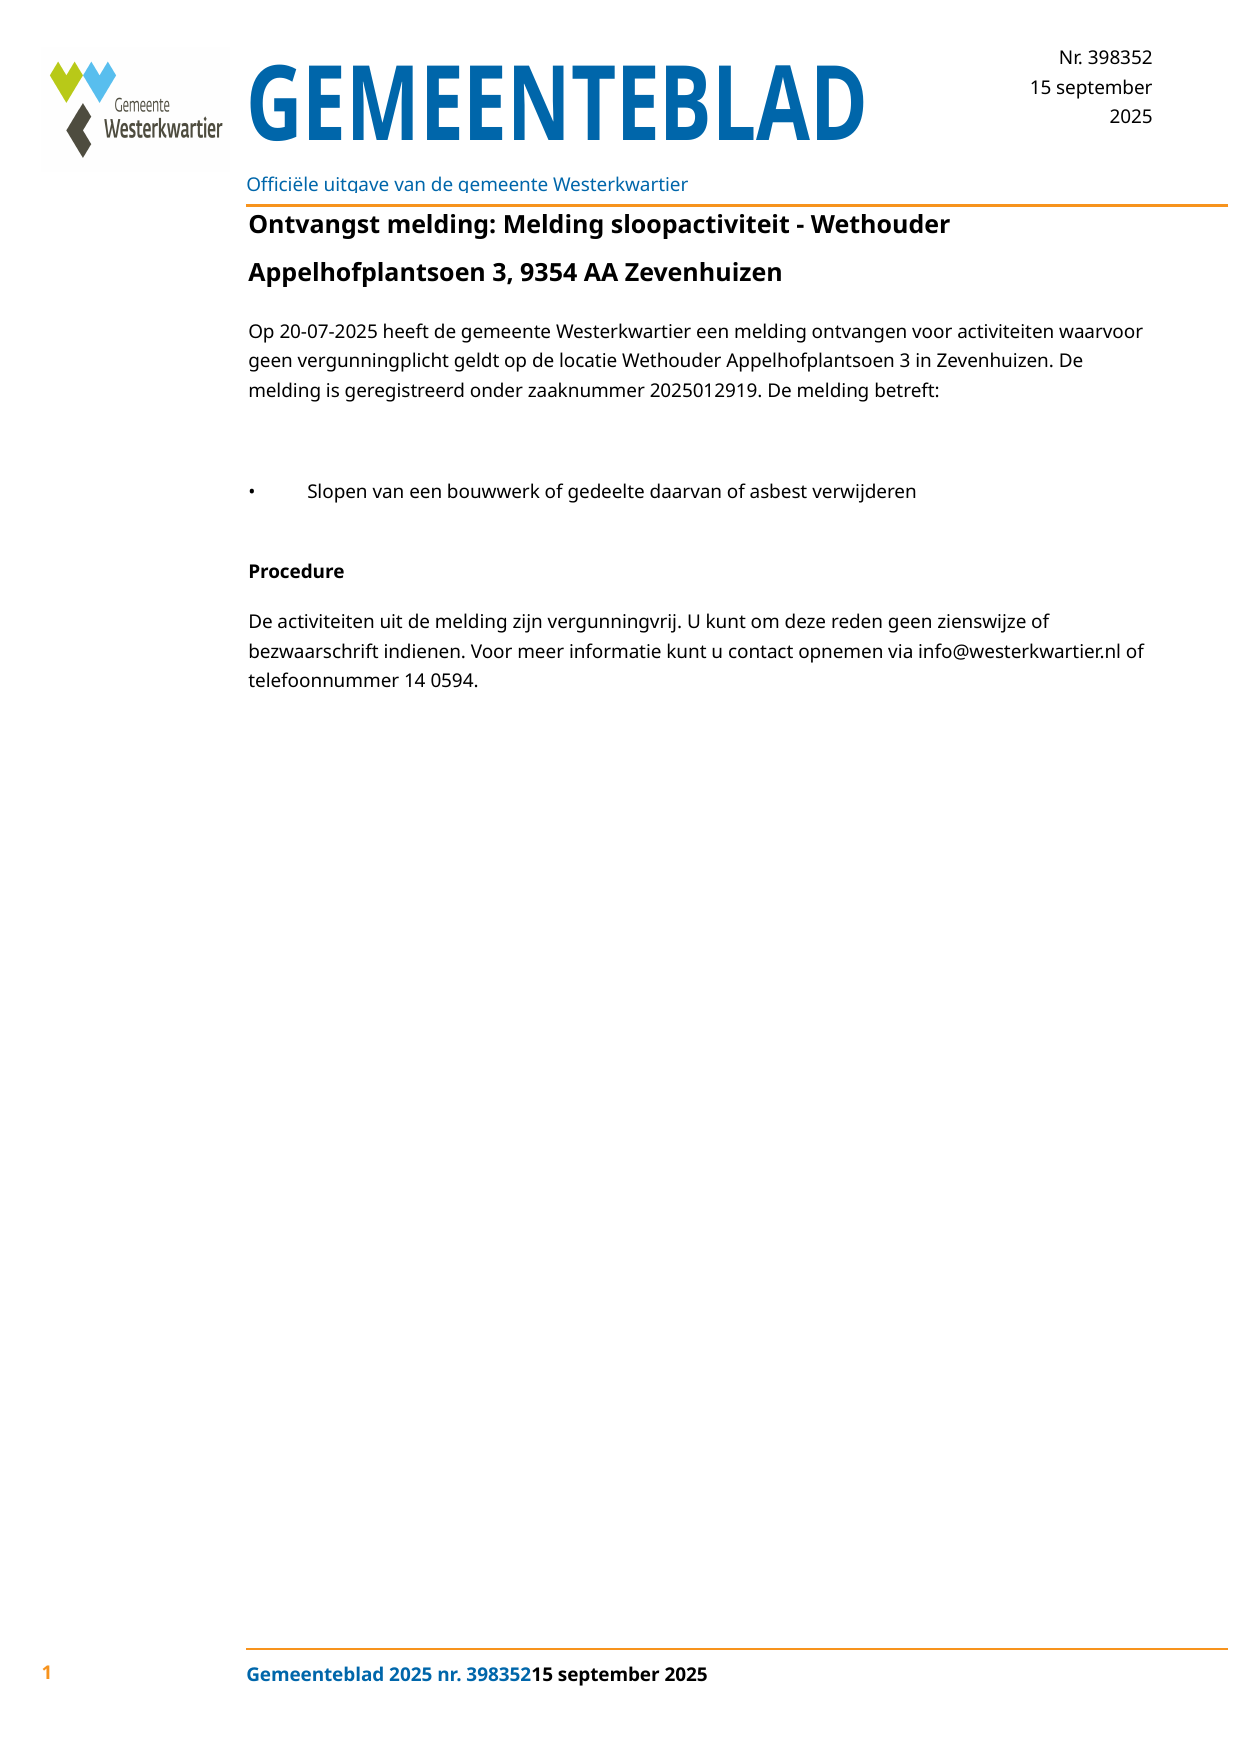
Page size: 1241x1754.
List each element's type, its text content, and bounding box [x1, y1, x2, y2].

list Slopen van een bouwwerk of gedeelte daarvan of asbest verwijderen [248, 478, 1152, 504]
text Ontvangst melding: Melding sloopactiviteit - Wethouder Appelhofplantsoen 3, 9354 AA Zevenhuizen [248, 207, 1152, 288]
text Procedure [248, 558, 1152, 584]
text De activiteiten uit de melding zijn vergunningvrij. U kunt om deze reden geen zienswijze of bezwaarschrift indienen. Voor meer informatie kunt u contact opnemen via info@westerkwartier.nl of telefoonnummer 14 0594. [248, 608, 1152, 693]
picture [41, 47, 231, 172]
text Op 20-07-2025 heeft de gemeente Westerkwartier een melding ontvangen voor activiteiten waarvoor geen vergunningplicht geldt op de locatie Wethouder Appelhofplantsoen 3 in Zevenhuizen. De melding is geregistreerd onder zaaknummer 2025012919. De melding betreft: [248, 318, 1152, 403]
